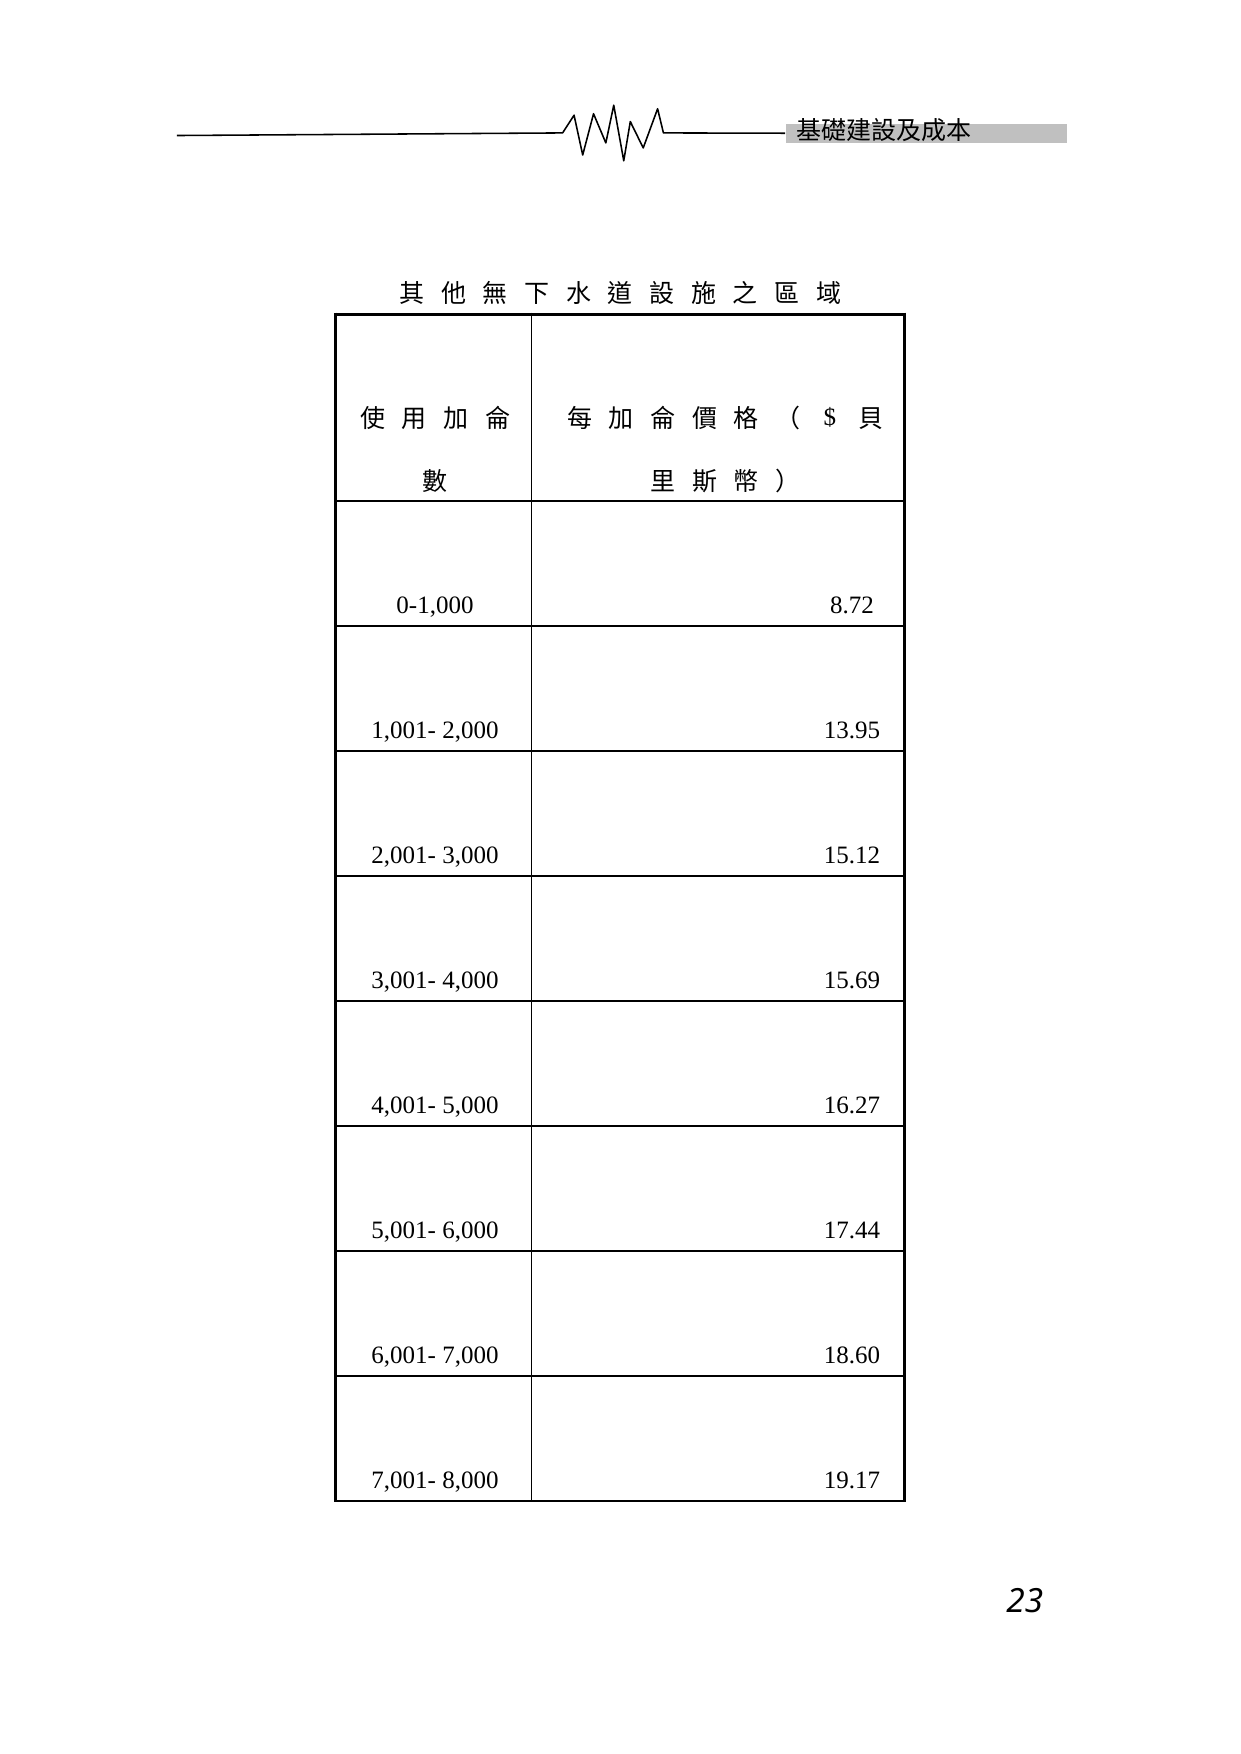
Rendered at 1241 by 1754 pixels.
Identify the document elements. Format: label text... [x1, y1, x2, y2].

table_cell 6,001- 7,000 [337, 1252, 531, 1375]
table_cell 17.44 [532, 1127, 903, 1250]
table_header 使用加侖數 [337, 316, 531, 500]
table_cell 1,001- 2,000 [337, 627, 531, 750]
table_header 每加侖價格（$貝里斯幣） [532, 316, 903, 500]
table_cell 13.95 [532, 627, 903, 750]
table_cell 2,001- 3,000 [337, 752, 531, 875]
table_cell 15.12 [532, 752, 903, 875]
table_cell 4,001- 5,000 [337, 1002, 531, 1125]
table_cell 8.72 [532, 502, 903, 625]
table_cell 15.69 [532, 877, 903, 1000]
table_cell 19.17 [532, 1377, 903, 1500]
table_cell 0-1,000 [337, 502, 531, 625]
text 其他無下水道設施之區域 [183, 250, 1058, 313]
table_cell 5,001- 6,000 [337, 1127, 531, 1250]
table_cell 18.60 [532, 1252, 903, 1375]
table_cell 7,001- 8,000 [337, 1377, 531, 1500]
table_cell 16.27 [532, 1002, 903, 1125]
table_cell 3,001- 4,000 [337, 877, 531, 1000]
